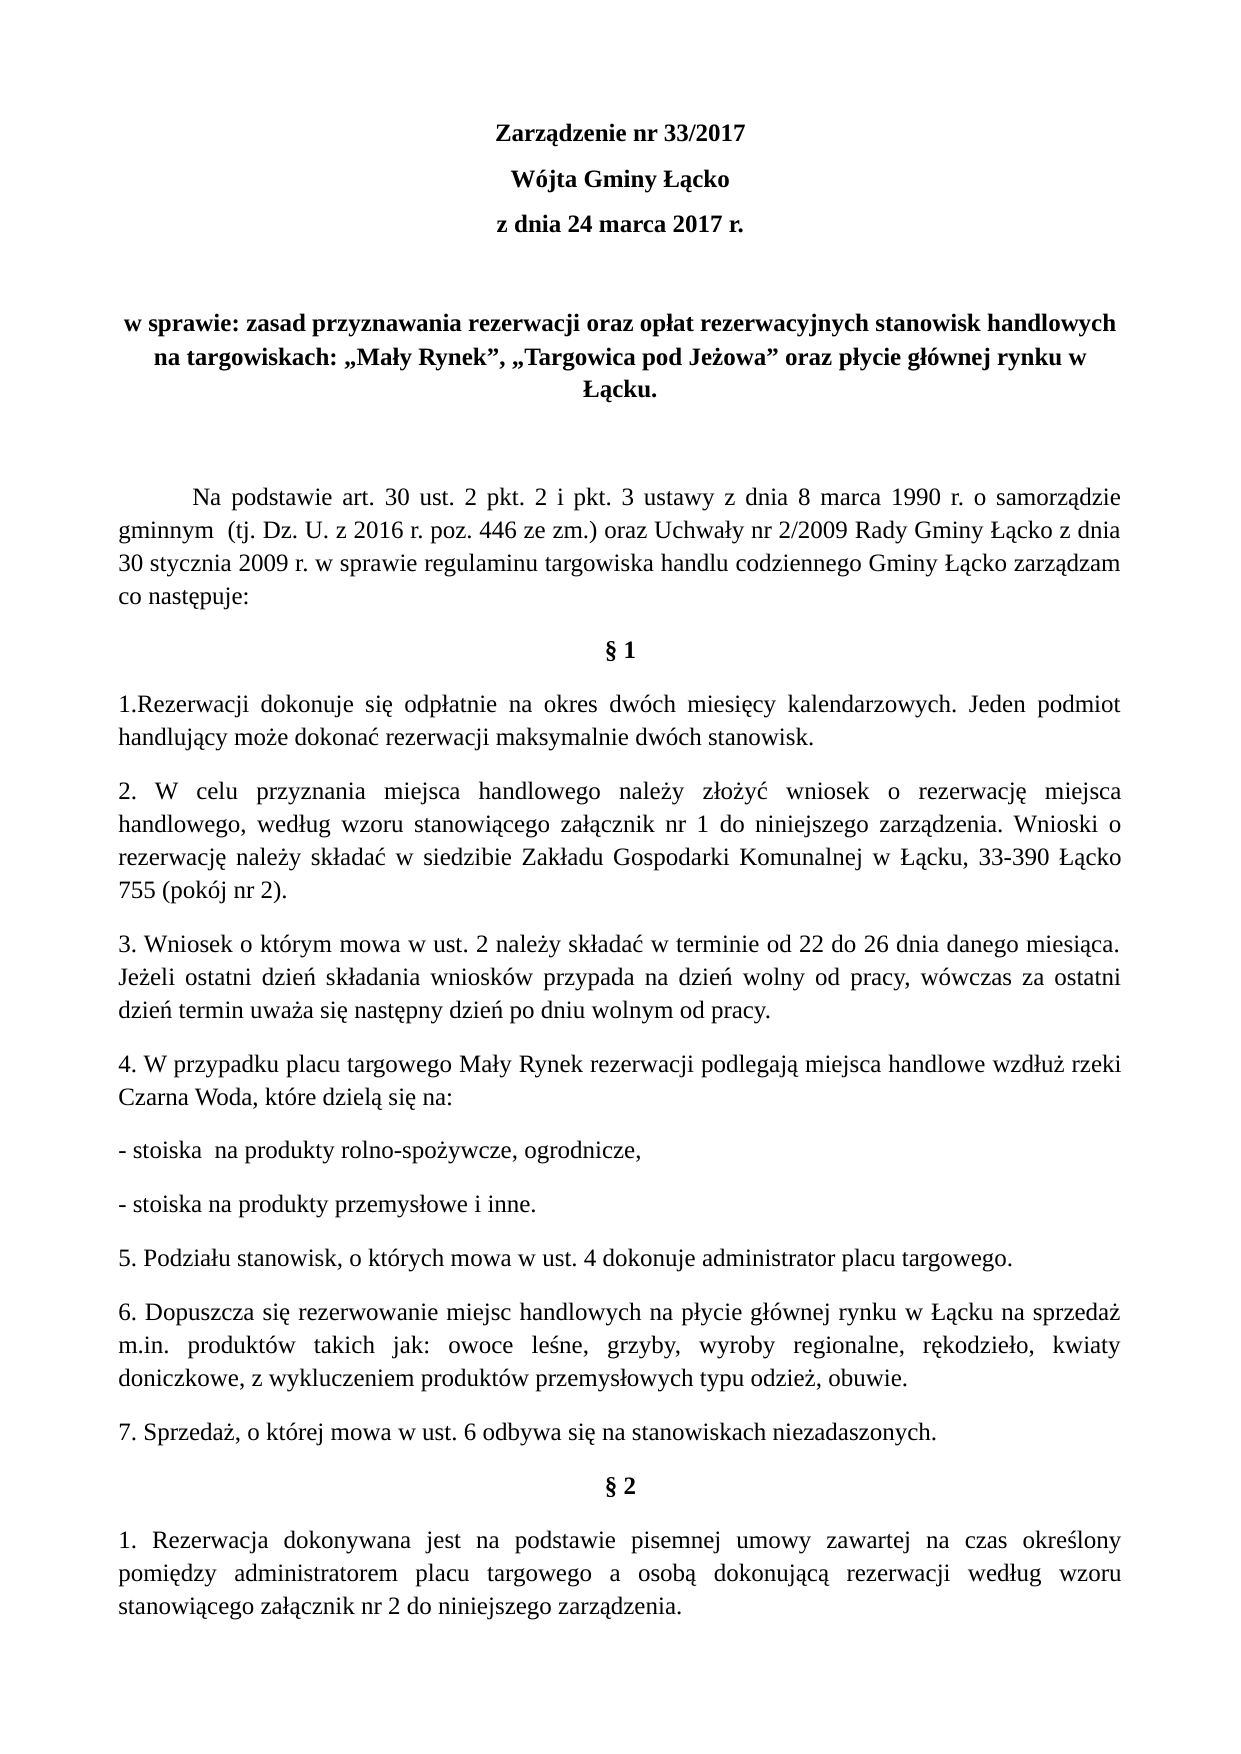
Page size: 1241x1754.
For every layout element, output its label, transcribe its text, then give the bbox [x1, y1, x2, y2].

text 3. Wniosek o którym mowa w ust. 2 należy składać w terminie od 22 do 26 dnia danego miesiąca. Jeżeli ostatni dzień składania wniosków przypada na dzień wolny od pracy, wówczas za ostatni dzień termin uważa się następny dzień po dniu wolnym od pracy. [118, 929, 1122, 1024]
text Zarządzenie nr 33/2017 [118, 118, 1122, 147]
text w sprawie: zasad przyznawania rezerwacji oraz opłat rezerwacyjnych stanowisk handlowych na targowiskach: „Mały Rynek”, „Targowica pod Jeżowa” oraz płycie głównej rynku w Łącku. [118, 308, 1122, 403]
text - stoiska na produkty przemysłowe i inne. [118, 1189, 1122, 1218]
text 7. Sprzedaż, o której mowa w ust. 6 odbywa się na stanowiskach niezadaszonych. [118, 1417, 1122, 1446]
text - stoiska na produkty rolno-spożywcze, ogrodnicze, [118, 1136, 1122, 1164]
text Na podstawie art. 30 ust. 2 pkt. 2 i pkt. 3 ustawy z dnia 8 marca 1990 r. o samorządzie gminnym (tj. Dz. U. z 2016 r. poz. 446 ze zm.) oraz Uchwały nr 2/2009 Rady Gminy Łącko z dnia 30 stycznia 2009 r. w sprawie regulaminu targowiska handlu codziennego Gminy Łącko zarządzam co następuje: [118, 482, 1122, 610]
text 6. Dopuszcza się rezerwowanie miejsc handlowych na płycie głównej rynku w Łącku na sprzedaż m.in. produktów takich jak: owoce leśne, grzyby, wyroby regionalne, rękodzieło, kwiaty doniczkowe, z wykluczeniem produktów przemysłowych typu odzież, obuwie. [118, 1297, 1122, 1392]
text 2. W celu przyznania miejsca handlowego należy złożyć wniosek o rezerwację miejsca handlowego, według wzoru stanowiącego załącznik nr 1 do niniejszego zarządzenia. Wnioski o rezerwację należy składać w siedzibie Zakładu Gospodarki Komunalnej w Łącku, 33-390 Łącko 755 (pokój nr 2). [118, 776, 1122, 904]
text 1.Rezerwacji dokonuje się odpłatnie na okres dwóch miesięcy kalendarzowych. Jeden podmiot handlujący może dokonać rezerwacji maksymalnie dwóch stanowisk. [118, 689, 1122, 751]
text § 2 [118, 1471, 1122, 1500]
text Wójta Gminy Łącko [118, 164, 1122, 192]
text 4. W przypadku placu targowego Mały Rynek rezerwacji podlegają miejsca handlowe wzdłuż rzeki Czarna Woda, które dzielą się na: [118, 1049, 1122, 1111]
text 1. Rezerwacja dokonywana jest na podstawie pisemnej umowy zawartej na czas określony pomiędzy administratorem placu targowego a osobą dokonującą rezerwacji według wzoru stanowiącego załącznik nr 2 do niniejszego zarządzenia. [118, 1525, 1122, 1619]
text z dnia 24 marca 2017 r. [118, 209, 1122, 238]
text § 1 [118, 635, 1122, 664]
text 5. Podziału stanowisk, o których mowa w ust. 4 dokonuje administrator placu targowego. [118, 1243, 1122, 1272]
